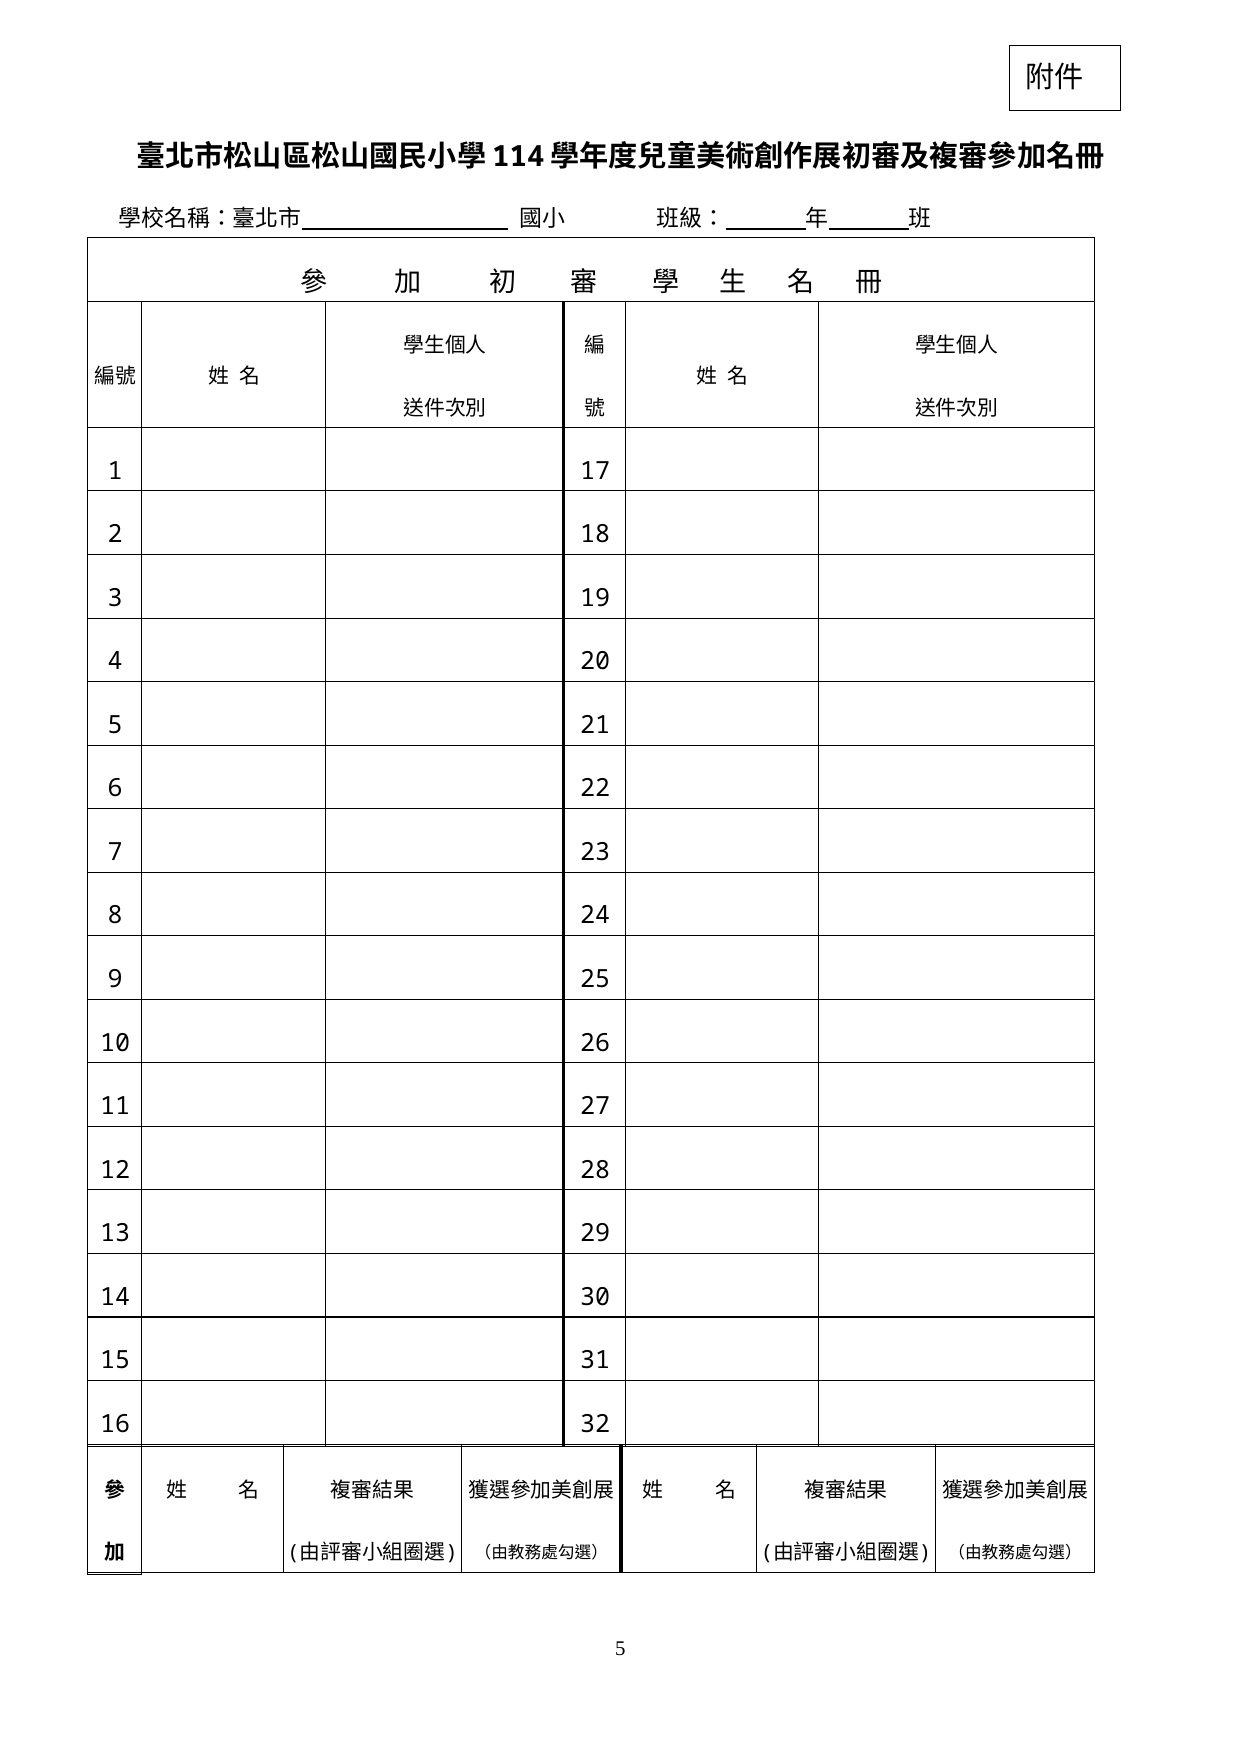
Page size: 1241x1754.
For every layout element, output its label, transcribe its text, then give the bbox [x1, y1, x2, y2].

table_cell 6 [88, 746, 141, 808]
table_cell 17 [565, 428, 625, 490]
table_cell 20 [565, 619, 625, 681]
table_cell [819, 682, 1094, 744]
table_cell 獲選參加美創展 （由教務處勾選） [936, 1447, 1094, 1572]
table_cell [142, 619, 325, 681]
table_cell [142, 746, 325, 808]
table_cell [142, 1381, 325, 1443]
table_cell 23 [565, 809, 625, 872]
table_cell [326, 619, 562, 681]
table_cell 姓 名 [142, 1447, 283, 1572]
table_cell 姓 名 [626, 302, 818, 427]
table_cell [142, 936, 325, 999]
table_cell [819, 809, 1094, 872]
table_cell 7 [88, 809, 141, 872]
table_cell 姓 名 [623, 1447, 756, 1572]
table_cell [819, 1000, 1094, 1062]
table_cell [626, 1063, 818, 1126]
table_cell 21 [565, 682, 625, 744]
table_cell [626, 1381, 818, 1443]
table_cell 14 [88, 1254, 141, 1316]
table_cell [626, 1318, 818, 1380]
text 臺北市松山區松山國民小學114學年度兒童美術創作展初審及複審參加名冊 [118, 112, 1122, 175]
table_cell 3 [88, 555, 141, 617]
table_cell 29 [565, 1190, 625, 1253]
table_cell 25 [565, 936, 625, 999]
table_cell [626, 619, 818, 681]
table_cell [326, 1318, 562, 1380]
table_cell 13 [88, 1190, 141, 1253]
table_cell [326, 1190, 562, 1253]
table_cell [326, 1254, 562, 1316]
table_cell [626, 491, 818, 554]
table_cell [626, 1254, 818, 1316]
table_cell [819, 555, 1094, 617]
table_cell 編 號 [565, 302, 625, 427]
table_cell [142, 1190, 325, 1253]
table_cell 27 [565, 1063, 625, 1126]
table_cell 5 [88, 682, 141, 744]
table_cell [142, 491, 325, 554]
table_cell 姓 名 [142, 302, 325, 427]
table_cell [142, 428, 325, 490]
table_cell 26 [565, 1000, 625, 1062]
table_cell [326, 1063, 562, 1126]
table_cell [626, 682, 818, 744]
table_cell [819, 1254, 1094, 1316]
table_cell 複審結果 (由評審小組圈選) [284, 1447, 461, 1572]
table_cell [326, 1381, 562, 1443]
table_cell [819, 1190, 1094, 1253]
table_cell [819, 428, 1094, 490]
table_cell 1 [88, 428, 141, 490]
table_cell [626, 1000, 818, 1062]
table_cell [626, 746, 818, 808]
table_cell [326, 491, 562, 554]
table_cell [626, 428, 818, 490]
table_cell [626, 936, 818, 999]
table_cell 24 [565, 873, 625, 935]
table_cell 11 [88, 1063, 141, 1126]
table_cell 30 [565, 1254, 625, 1316]
table_cell 編號 [88, 302, 141, 427]
table_cell [142, 555, 325, 617]
table_cell 12 [88, 1127, 141, 1189]
table_cell [819, 1127, 1094, 1189]
table_cell [326, 809, 562, 872]
table_cell 10 [88, 1000, 141, 1062]
table_cell [326, 1127, 562, 1189]
table_cell [819, 1063, 1094, 1126]
table_cell 2 [88, 491, 141, 554]
table_cell [142, 809, 325, 872]
table_cell 4 [88, 619, 141, 681]
table_cell 學生個人 送件次別 [326, 302, 562, 427]
table_cell [626, 1190, 818, 1253]
table_cell [819, 1318, 1094, 1380]
table_cell [626, 1127, 818, 1189]
table_cell [326, 746, 562, 808]
table_cell [819, 936, 1094, 999]
table_cell [326, 555, 562, 617]
table_header 參 加 初 審 學 生 名 冊 [88, 238, 1094, 301]
table_cell 學生個人 送件次別 [819, 302, 1094, 427]
text 臺北市松山區松山國民小學114學年度兒童美術創作展初審及複審參加名冊 [1010, 46, 1120, 110]
table_cell [819, 1381, 1094, 1443]
table_cell [142, 1254, 325, 1316]
table_cell [626, 873, 818, 935]
table_cell [819, 873, 1094, 935]
table_cell 參加 [88, 1447, 141, 1572]
table_cell 9 [88, 936, 141, 999]
table_cell [142, 1000, 325, 1062]
table_cell 複審結果 (由評審小組圈選) [757, 1447, 935, 1572]
table_cell [626, 555, 818, 617]
table_cell 28 [565, 1127, 625, 1189]
table_cell [819, 491, 1094, 554]
text 學校名稱：臺北市 國小 班級： 年 班 [118, 175, 1122, 237]
table_cell [626, 809, 818, 872]
table_cell [142, 682, 325, 744]
text 附件4 [1025, 53, 1105, 102]
table_cell 8 [88, 873, 141, 935]
table_cell 19 [565, 555, 625, 617]
table_cell 15 [88, 1318, 141, 1380]
table_cell 獲選參加美創展 （由教務處勾選） [462, 1447, 619, 1572]
table_cell [142, 1063, 325, 1126]
table_cell [142, 1127, 325, 1189]
table_cell [326, 936, 562, 999]
table_cell 16 [88, 1381, 141, 1443]
table_cell [819, 746, 1094, 808]
table_cell 31 [565, 1318, 625, 1380]
table_cell [142, 1318, 325, 1380]
table_cell [326, 873, 562, 935]
table_cell [142, 873, 325, 935]
table_cell [326, 682, 562, 744]
table_cell 22 [565, 746, 625, 808]
table_cell 18 [565, 491, 625, 554]
table_cell [819, 619, 1094, 681]
table_cell [326, 1000, 562, 1062]
table_cell [326, 428, 562, 490]
table_cell 32 [565, 1381, 625, 1443]
